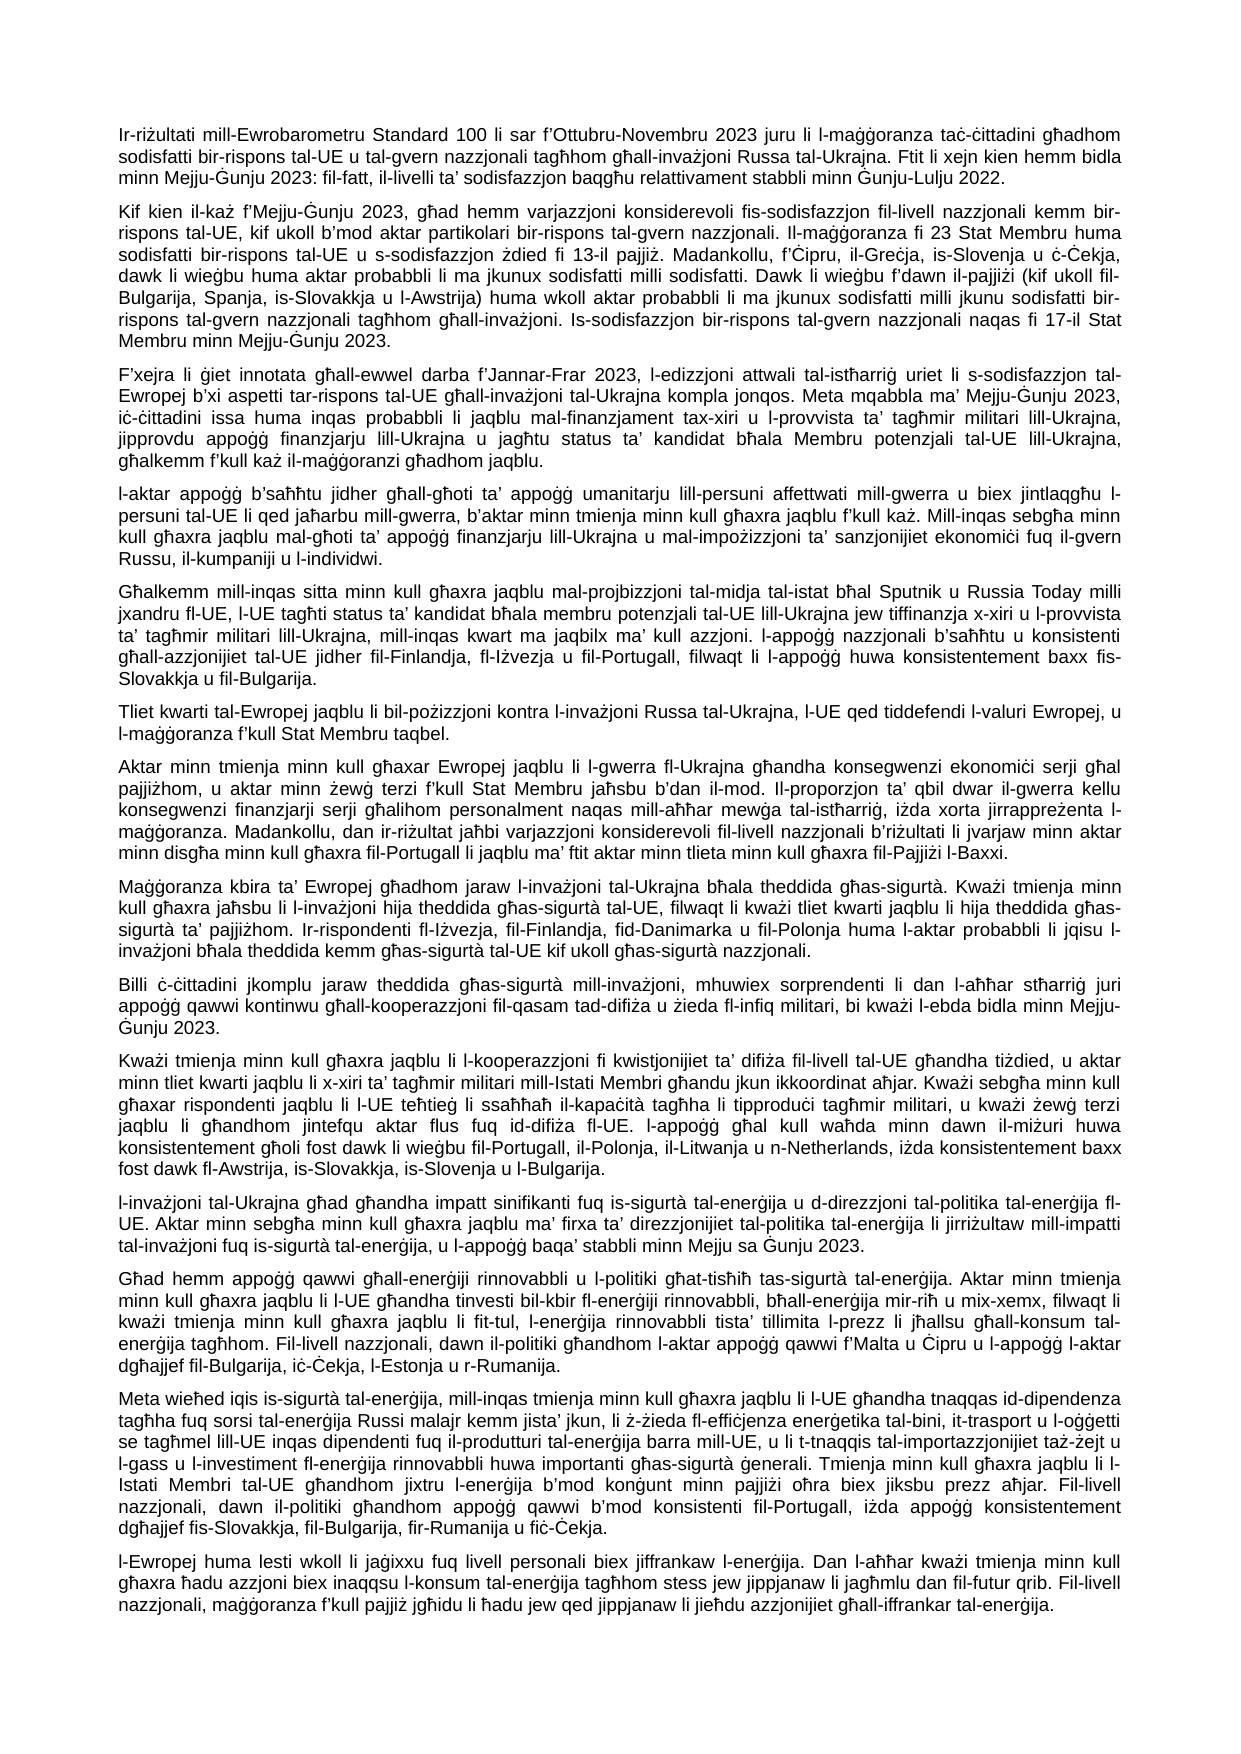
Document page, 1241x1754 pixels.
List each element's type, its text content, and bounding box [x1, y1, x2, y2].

text Meta wieħed iqis is-sigurtà tal-enerġija, mill-inqas tmienja minn kull għaxra jaqblu li l-UE għandha tnaqqas id-dipendenza tagħha fuq sorsi tal-enerġija Russi malajr kemm jista’ jkun, li ż-żieda fl-effiċjenza enerġetika tal-bini, it-trasport u l-oġġetti se tagħmel lill-UE inqas dipendenti fuq il-produtturi tal-enerġija barra mill-UE, u li t-tnaqqis tal-importazzjonijiet taż-żejt u l-gass u l-investiment fl-enerġija rinnovabbli huwa importanti għas-sigurtà ġenerali. Tmienja minn kull għaxra jaqblu li l-Istati Membri tal-UE għandhom jixtru l-enerġija b’mod konġunt minn pajjiżi oħra biex jiksbu prezz aħjar. Fil-livell nazzjonali, dawn il-politiki għandhom appoġġ qawwi b’mod konsistenti fil-Portugall, iżda appoġġ konsistentement dgħajjef fis-Slovakkja, fil-Bulgarija, fir-Rumanija u fiċ-Ċekja. [118, 1388, 1122, 1539]
text Kważi tmienja minn kull għaxra jaqblu li l-kooperazzjoni fi kwistjonijiet ta’ difiża fil-livell tal-UE għandha tiżdied, u aktar minn tliet kwarti jaqblu li x-xiri ta’ tagħmir militari mill-Istati Membri għandu jkun ikkoordinat aħjar. Kważi sebgħa minn kull għaxar rispondenti jaqblu li l-UE teħtieġ li ssaħħaħ il-kapaċità tagħha li tipproduċi tagħmir militari, u kważi żewġ terzi jaqblu li għandhom jintefqu aktar flus fuq id-difiża fl-UE. l-appoġġ għal kull waħda minn dawn il-miżuri huwa konsistentement għoli fost dawk li wieġbu fil-Portugall, il-Polonja, il-Litwanja u n-Netherlands, iżda konsistentement baxx fost dawk fl-Awstrija, is-Slovakkja, is-Slovenja u l-Bulgarija. [118, 1050, 1122, 1180]
text Kif kien il-każ f’Mejju-Ġunju 2023, għad hemm varjazzjoni konsiderevoli fis-sodisfazzjon fil-livell nazzjonali kemm bir-rispons tal-UE, kif ukoll b’mod aktar partikolari bir-rispons tal-gvern nazzjonali. Il-maġġoranza fi 23 Stat Membru huma sodisfatti bir-rispons tal-UE u s-sodisfazzjon żdied fi 13-il pajjiż. Madankollu, f’Ċipru, il-Greċja, is-Slovenja u ċ-Ċekja, dawk li wieġbu huma aktar probabbli li ma jkunux sodisfatti milli sodisfatti. Dawk li wieġbu f’dawn il-pajjiżi (kif ukoll fil-Bulgarija, Spanja, is-Slovakkja u l-Awstrija) huma wkoll aktar probabbli li ma jkunux sodisfatti milli jkunu sodisfatti bir-rispons tal-gvern nazzjonali tagħhom għall-invażjoni. Is-sodisfazzjon bir-rispons tal-gvern nazzjonali naqas fi 17-il Stat Membru minn Mejju-Ġunju 2023. [118, 201, 1122, 352]
text Għalkemm mill-inqas sitta minn kull għaxra jaqblu mal-projbizzjoni tal-midja tal-istat bħal Sputnik u Russia Today milli jxandru fl-UE, l-UE tagħti status ta’ kandidat bħala membru potenzjali tal-UE lill-Ukrajna jew tiffinanzja x-xiri u l-provvista ta’ tagħmir militari lill-Ukrajna, mill-inqas kwart ma jaqbilx ma’ kull azzjoni. l-appoġġ nazzjonali b’saħħtu u konsistenti għall-azzjonijiet tal-UE jidher fil-Finlandja, fl-Iżvezja u fil-Portugall, filwaqt li l-appoġġ huwa konsistentement baxx fis-Slovakkja u fil-Bulgarija. [118, 581, 1122, 689]
text l-aktar appoġġ b’saħħtu jidher għall-għoti ta’ appoġġ umanitarju lill-persuni affettwati mill-gwerra u biex jintlaqgħu l-persuni tal-UE li qed jaħarbu mill-gwerra, b’aktar minn tmienja minn kull għaxra jaqblu f’kull każ. Mill-inqas sebgħa minn kull għaxra jaqblu mal-għoti ta’ appoġġ finanzjarju lill-Ukrajna u mal-impożizzjoni ta’ sanzjonijiet ekonomiċi fuq il-gvern Russu, il-kumpaniji u l-individwi. [118, 483, 1122, 569]
text l-invażjoni tal-Ukrajna għad għandha impatt sinifikanti fuq is-sigurtà tal-enerġija u d-direzzjoni tal-politika tal-enerġija fl-UE. Aktar minn sebgħa minn kull għaxra jaqblu ma’ firxa ta’ direzzjonijiet tal-politika tal-enerġija li jirriżultaw mill-impatti tal-invażjoni fuq is-sigurtà tal-enerġija, u l-appoġġ baqa’ stabbli minn Mejju sa Ġunju 2023. [118, 1192, 1122, 1256]
text Tliet kwarti tal-Ewropej jaqblu li bil-pożizzjoni kontra l-invażjoni Russa tal-Ukrajna, l-UE qed tiddefendi l-valuri Ewropej, u l-maġġoranza f’kull Stat Membru taqbel. [118, 701, 1122, 744]
text F’xejra li ġiet innotata għall-ewwel darba f’Jannar-Frar 2023, l-edizzjoni attwali tal-istħarriġ uriet li s-sodisfazzjon tal-Ewropej b’xi aspetti tar-rispons tal-UE għall-invażjoni tal-Ukrajna kompla jonqos. Meta mqabbla ma’ Mejju-Ġunju 2023, iċ-ċittadini issa huma inqas probabbli li jaqblu mal-finanzjament tax-xiri u l-provvista ta’ tagħmir militari lill-Ukrajna, jipprovdu appoġġ finanzjarju lill-Ukrajna u jagħtu status ta’ kandidat bħala Membru potenzjali tal-UE lill-Ukrajna, għalkemm f’kull każ il-maġġoranzi għadhom jaqblu. [118, 363, 1122, 471]
text Billi ċ-ċittadini jkomplu jaraw theddida għas-sigurtà mill-invażjoni, mhuwiex sorprendenti li dan l-aħħar stħarriġ juri appoġġ qawwi kontinwu għall-kooperazzjoni fil-qasam tad-difiża u żieda fl-infiq militari, bi kważi l-ebda bidla minn Mejju-Ġunju 2023. [118, 974, 1122, 1038]
text Maġġoranza kbira ta’ Ewropej għadhom jaraw l-invażjoni tal-Ukrajna bħala theddida għas-sigurtà. Kważi tmienja minn kull għaxra jaħsbu li l-invażjoni hija theddida għas-sigurtà tal-UE, filwaqt li kważi tliet kwarti jaqblu li hija theddida għas-sigurtà ta’ pajjiżhom. Ir-rispondenti fl-Iżvezja, fil-Finlandja, fid-Danimarka u fil-Polonja huma l-aktar probabbli li jqisu l-invażjoni bħala theddida kemm għas-sigurtà tal-UE kif ukoll għas-sigurtà nazzjonali. [118, 876, 1122, 962]
text Ir-riżultati mill-Ewrobarometru Standard 100 li sar f’Ottubru-Novembru 2023 juru li l-maġġoranza taċ-ċittadini għadhom sodisfatti bir-rispons tal-UE u tal-gvern nazzjonali tagħhom għall-invażjoni Russa tal-Ukrajna. Ftit li xejn kien hemm bidla minn Mejju-Ġunju 2023: fil-fatt, il-livelli ta’ sodisfazzjon baqgħu relattivament stabbli minn Ġunju-Lulju 2022. [118, 124, 1122, 189]
text l-Ewropej huma lesti wkoll li jaġixxu fuq livell personali biex jiffrankaw l-enerġija. Dan l-aħħar kważi tmienja minn kull għaxra ħadu azzjoni biex inaqqsu l-konsum tal-enerġija tagħhom stess jew jippjanaw li jagħmlu dan fil-futur qrib. Fil-livell nazzjonali, maġġoranza f’kull pajjiż jgħidu li ħadu jew qed jippjanaw li jieħdu azzjonijiet għall-iffrankar tal-enerġija. [118, 1551, 1122, 1615]
text Għad hemm appoġġ qawwi għall-enerġiji rinnovabbli u l-politiki għat-tisħiħ tas-sigurtà tal-enerġija. Aktar minn tmienja minn kull għaxra jaqblu li l-UE għandha tinvesti bil-kbir fl-enerġiji rinnovabbli, bħall-enerġija mir-riħ u mix-xemx, filwaqt li kważi tmienja minn kull għaxra jaqblu li fit-tul, l-enerġija rinnovabbli tista’ tillimita l-prezz li jħallsu għall-konsum tal-enerġija tagħhom. Fil-livell nazzjonali, dawn il-politiki għandhom l-aktar appoġġ qawwi f’Malta u Ċipru u l-appoġġ l-aktar dgħajjef fil-Bulgarija, iċ-Ċekja, l-Estonja u r-Rumanija. [118, 1268, 1122, 1376]
text Aktar minn tmienja minn kull għaxar Ewropej jaqblu li l-gwerra fl-Ukrajna għandha konsegwenzi ekonomiċi serji għal pajjiżhom, u aktar minn żewġ terzi f’kull Stat Membru jaħsbu b’dan il-mod. Il-proporzjon ta’ qbil dwar il-gwerra kellu konsegwenzi finanzjarji serji għalihom personalment naqas mill-aħħar mewġa tal-istħarriġ, iżda xorta jirrappreżenta l-maġġoranza. Madankollu, dan ir-riżultat jaħbi varjazzjoni konsiderevoli fil-livell nazzjonali b’riżultati li jvarjaw minn aktar minn disgħa minn kull għaxra fil-Portugall li jaqblu ma’ ftit aktar minn tlieta minn kull għaxra fil-Pajjiżi l-Baxxi. [118, 756, 1122, 864]
